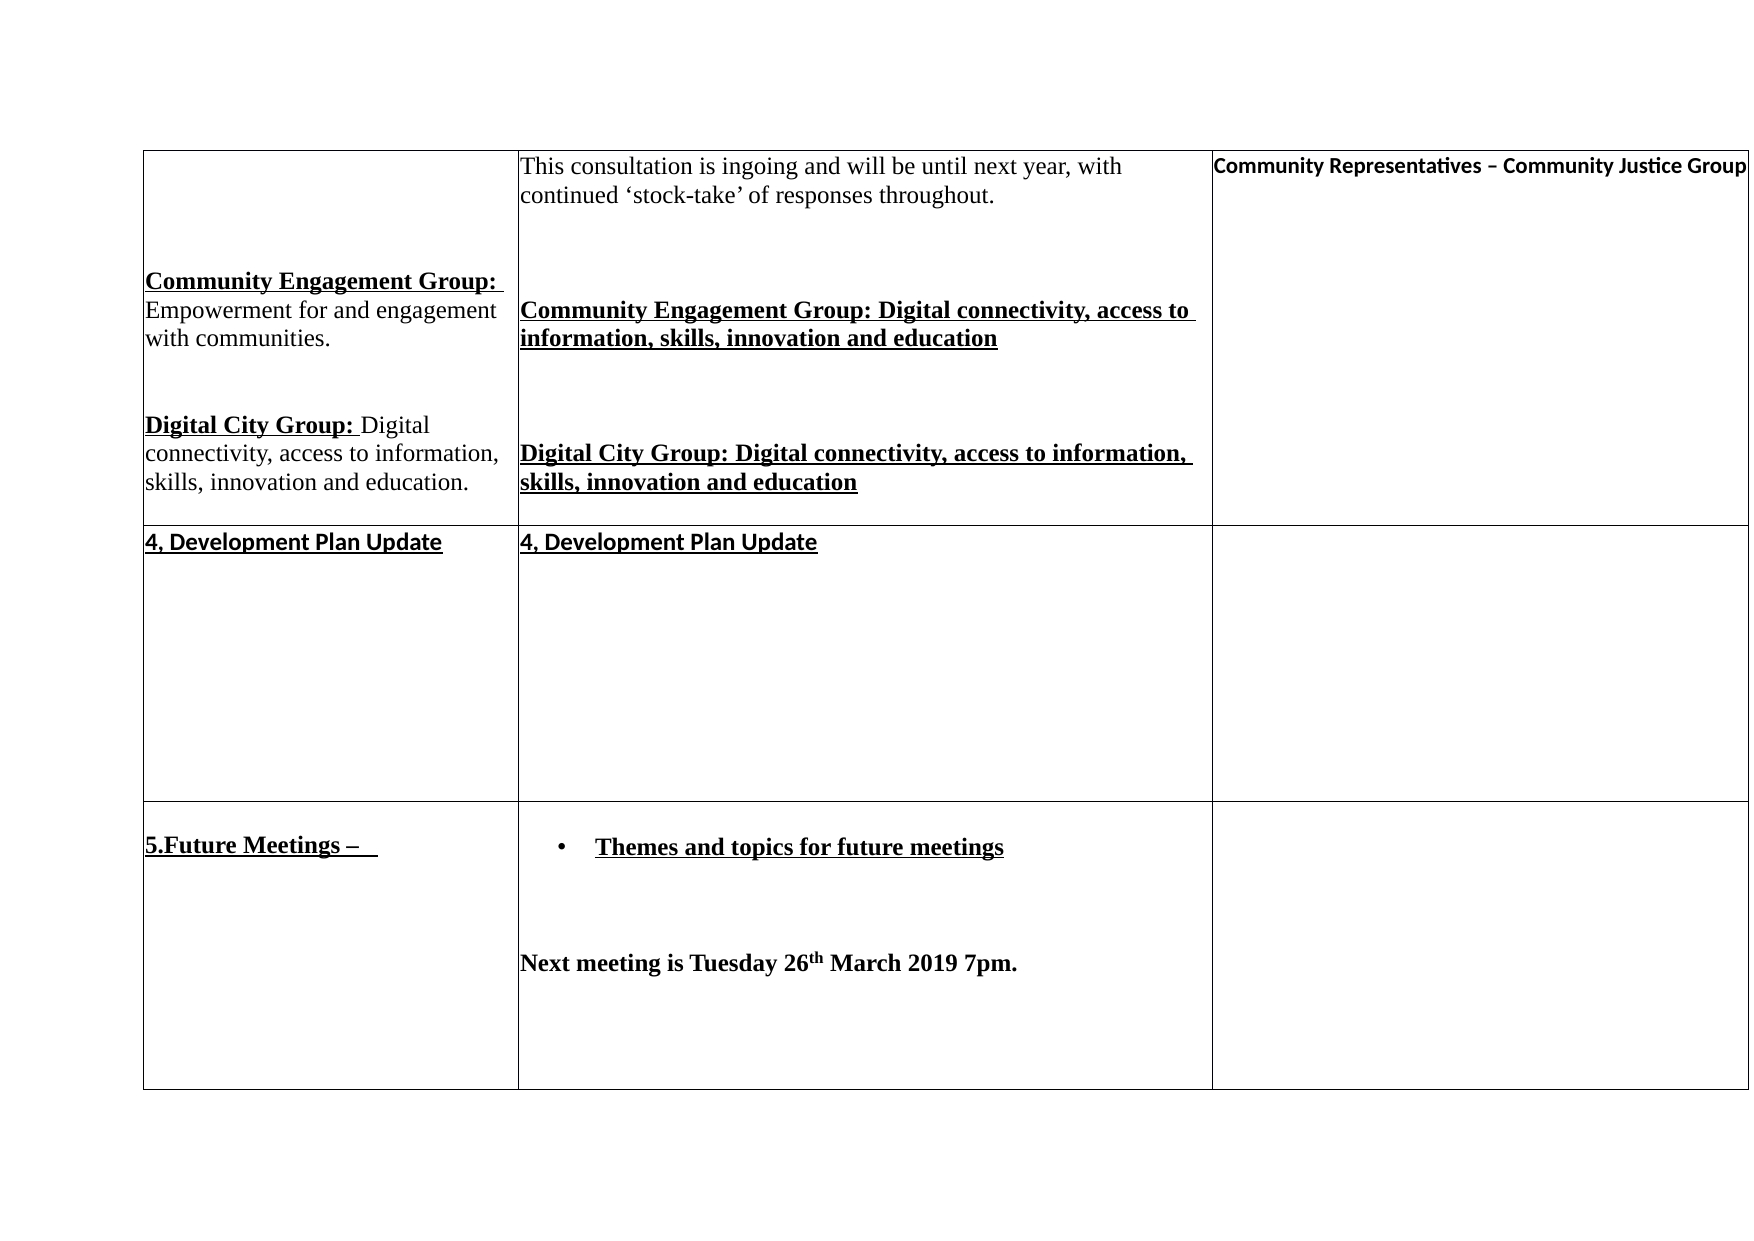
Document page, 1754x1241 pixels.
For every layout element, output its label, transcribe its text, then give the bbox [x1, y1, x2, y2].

table_cell Community Engagement Group: Empowerment for and engagement with communities. Digital City Group: Digital connectivity, access to information, skills, innovation and education. [144, 151, 518, 525]
table_cell Themes and topics for future meetings Next meeting is Tuesday 26th March 2019 7pm. [519, 802, 1212, 1089]
table_cell This consultation is ingoing and will be until next year, with continued ‘stock-take’ of responses throughout. Community Engagement Group: Digital connectivity, access to information, skills, innovation and education Digital City Group: Digital connectivity, access to information, skills, innovation and education [519, 151, 1212, 525]
table_cell 5.Future Meetings – [144, 802, 518, 1089]
table_cell 4, Development Plan Update [519, 526, 1212, 801]
table_cell Community Representatives – Community Justice Group [1213, 151, 1748, 525]
table_cell 4, Development Plan Update [144, 526, 518, 801]
table_cell [1213, 802, 1748, 1089]
table_cell [1213, 526, 1748, 801]
